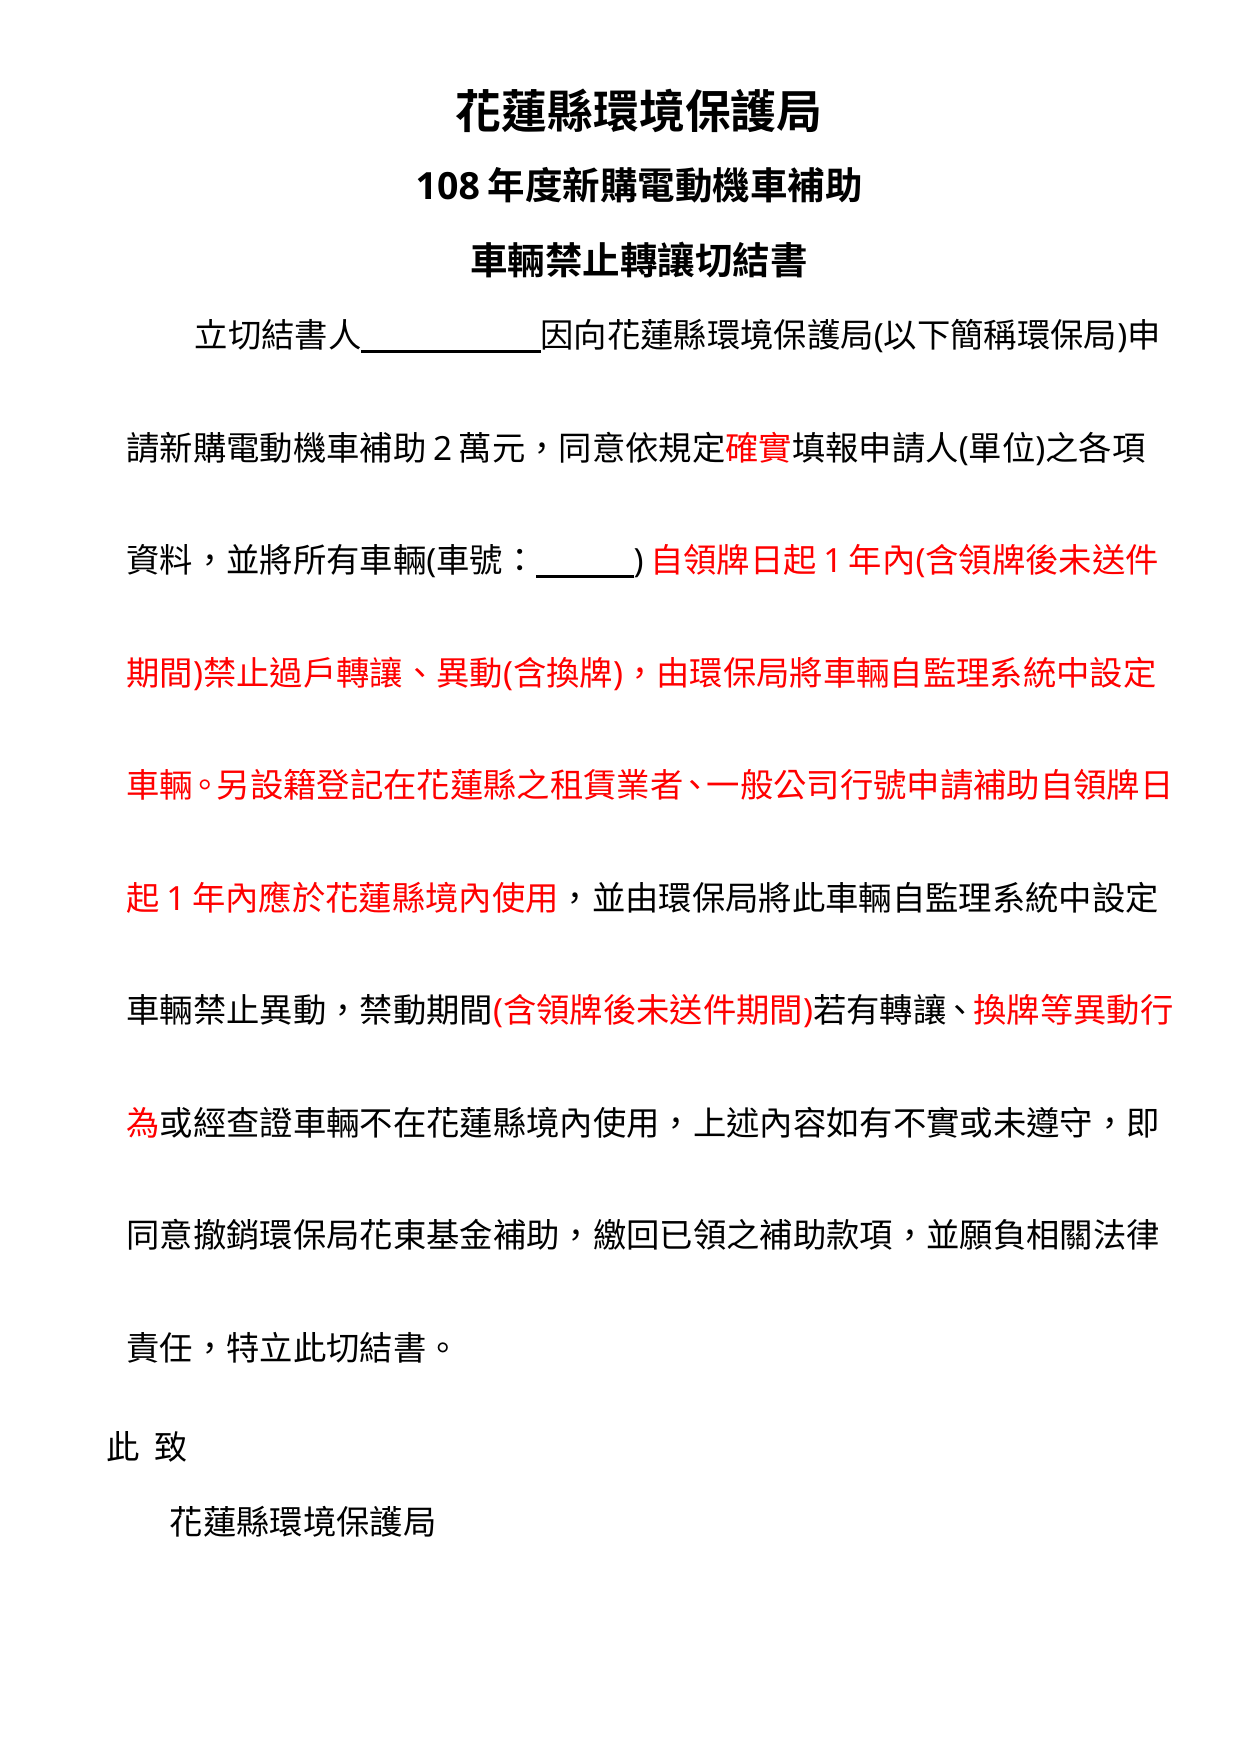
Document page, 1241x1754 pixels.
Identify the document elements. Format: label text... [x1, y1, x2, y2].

text 花蓮縣環境保護局 [126, 71, 1152, 146]
text 車輛禁止轉讓切結書 [126, 221, 1152, 296]
text 此 致 [89, 1407, 1152, 1482]
text 花蓮縣環境保護局 [126, 1482, 1173, 1557]
text 108年度新購電動機車補助 [126, 146, 1152, 221]
text 立切結書人 因向花蓮縣環境保護局(以下簡稱環保局)申請新購電動機車補助2萬元，同意依規定確實填報申請人(單位)之各項資料，並將所有車輛(車號： ) 自領牌日起1年內(含領牌後未送件期間)禁止過戶轉讓、異動(含換牌)，由環保局將車輛自監理系統中設定車輛。另設籍登記在花蓮縣之租賃業者、一般公司行號申請補助自領牌日起1年內應於花蓮縣境內使用，並由環保局將此車輛自監理系統中設定車輛禁止異動，禁動期間(含領牌後未送件期間)若有轉讓、換牌等異動行為或經查證車輛不在花蓮縣境內使用，上述內容如有不實或未遵守，即同意撤銷環保局花東基金補助，繳回已領之補助款項，並願負相關法律責任，特立此切結書。 [126, 296, 1173, 1383]
